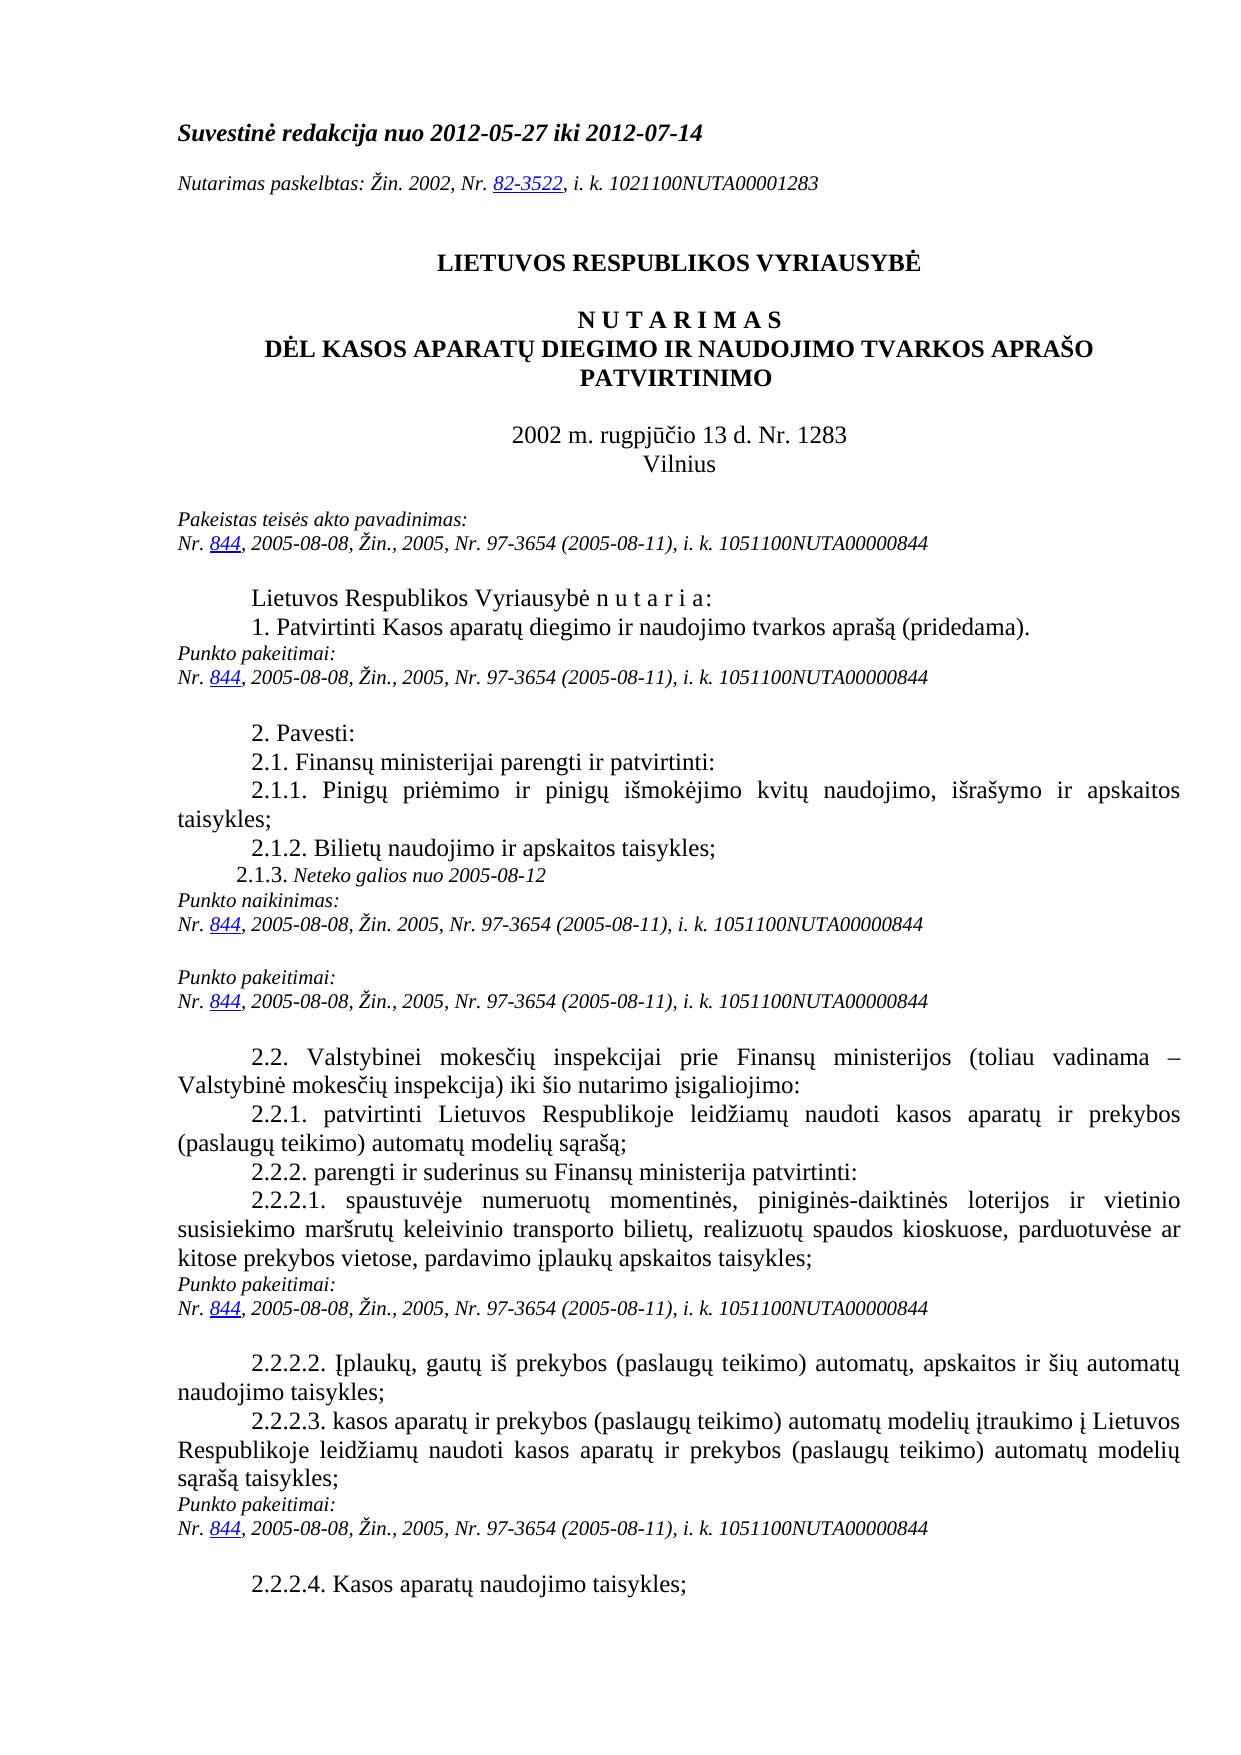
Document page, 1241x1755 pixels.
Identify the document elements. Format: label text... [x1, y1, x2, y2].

text Lietuvos Respublikos Vyriausybė nutaria: [177, 583, 1181, 612]
text N U T A R I M A S [177, 305, 1181, 334]
text Nr. 844, 2005-08-08, Žin., 2005, Nr. 97-3654 (2005-08-11), i. k. 1051100NUTA00000844 [177, 531, 1181, 555]
text Nr. 844, 2005-08-08, Žin., 2005, Nr. 97-3654 (2005-08-11), i. k. 1051100NUTA00000844 [177, 1516, 1181, 1540]
text 2. Pavesti: [177, 718, 1181, 747]
text 2.1.3. Neteko galios nuo 2005-08-12 [177, 862, 1181, 888]
text 2.1.2. Bilietų naudojimo ir apskaitos taisykles; [177, 833, 1181, 862]
text Punkto pakeitimai: [177, 1272, 1181, 1296]
text Punkto naikinimas: [177, 888, 1181, 912]
text Pakeistas teisės akto pavadinimas: [177, 507, 1181, 531]
text 2.2.2.1. spaustuvėje numeruotų momentinės, piniginės-daiktinės loterijos ir vietinio susisiekimo maršrutų keleivinio transporto bilietų, realizuotų spaudos kioskuose, parduotuvėse ar kitose prekybos vietose, pardavimo įplaukų apskaitos taisykles; [177, 1185, 1181, 1272]
text Punkto pakeitimai: [177, 965, 1181, 989]
text Nr. 844, 2005-08-08, Žin., 2005, Nr. 97-3654 (2005-08-11), i. k. 1051100NUTA00000844 [177, 1296, 1181, 1320]
text Nutarimas paskelbtas: Žin. 2002, Nr. 82-3522, i. k. 1021100NUTA00001283 [177, 171, 1181, 195]
text 2.1. Finansų ministerijai parengti ir patvirtinti: [177, 747, 1181, 775]
text Nr. 844, 2005-08-08, Žin., 2005, Nr. 97-3654 (2005-08-11), i. k. 1051100NUTA00000844 [177, 989, 1181, 1013]
text Vilnius [177, 449, 1181, 478]
text LIETUVOS RESPUBLIKOS VYRIAUSYBĖ [177, 248, 1181, 277]
text Nr. 844, 2005-08-08, Žin., 2005, Nr. 97-3654 (2005-08-11), i. k. 1051100NUTA00000844 [177, 665, 1181, 689]
text 2.2.1. patvirtinti Lietuvos Respublikoje leidžiamų naudoti kasos aparatų ir prekybos (paslaugų teikimo) automatų modelių sąrašą; [177, 1099, 1181, 1157]
text Suvestinė redakcija nuo 2012-05-27 iki 2012-07-14 [177, 118, 1181, 147]
text 2.2.2.2. Įplaukų, gautų iš prekybos (paslaugų teikimo) automatų, apskaitos ir šių automatų naudojimo taisykles; [177, 1348, 1181, 1406]
text Punkto pakeitimai: [177, 641, 1181, 665]
text 2002 m. rugpjūčio 13 d. Nr. 1283 [177, 420, 1181, 449]
text Punkto pakeitimai: [177, 1492, 1181, 1516]
text 2.1.1. Pinigų priėmimo ir pinigų išmokėjimo kvitų naudojimo, išrašymo ir apskaitos taisykles; [177, 775, 1181, 833]
text 2.2.2. parengti ir suderinus su Finansų ministerija patvirtinti: [177, 1157, 1181, 1185]
text Nr. 844, 2005-08-08, Žin. 2005, Nr. 97-3654 (2005-08-11), i. k. 1051100NUTA00000844 [177, 912, 1181, 936]
text 2.2.2.4. Kasos aparatų naudojimo taisykles; [177, 1569, 1181, 1598]
text 2.2. Valstybinei mokesčių inspekcijai prie Finansų ministerijos (toliau vadinama – Valstybinė mokesčių inspekcija) iki šio nutarimo įsigaliojimo: [177, 1042, 1181, 1099]
text 1. Patvirtinti Kasos aparatų diegimo ir naudojimo tvarkos aprašą (pridedama). [177, 612, 1181, 641]
text DĖL KASOS APARATŲ DIEGIMO IR NAUDOJIMO TVARKOS APRAŠO PATVIRTINIMO [177, 334, 1181, 392]
text 2.2.2.3. kasos aparatų ir prekybos (paslaugų teikimo) automatų modelių įtraukimo į Lietuvos Respublikoje leidžiamų naudoti kasos aparatų ir prekybos (paslaugų teikimo) automatų modelių sąrašą taisykles; [177, 1406, 1181, 1492]
